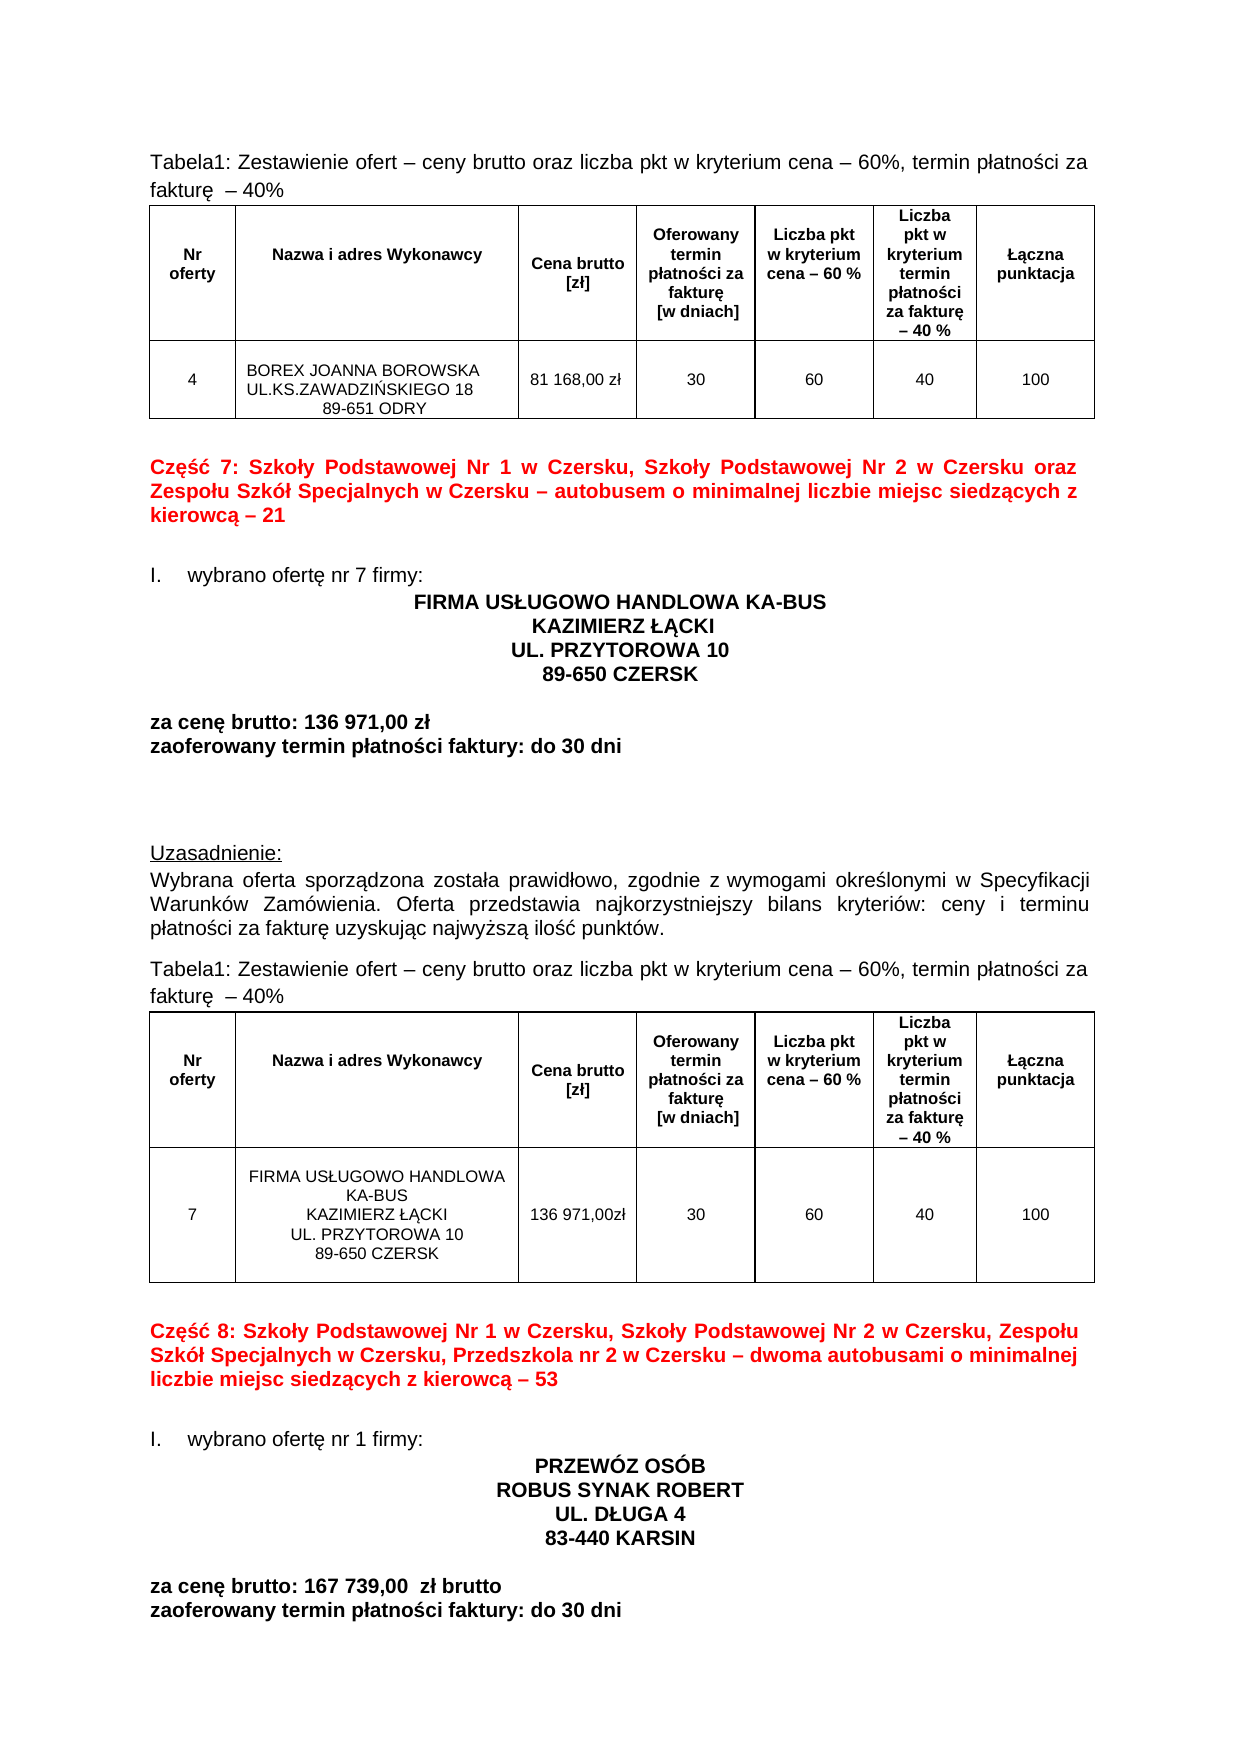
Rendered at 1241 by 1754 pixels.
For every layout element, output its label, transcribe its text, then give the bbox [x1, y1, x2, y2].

text Część 7: Szkoły Podstawowej Nr 1 w Czersku, Szkoły Podstawowej Nr 2 w Czersku oraz Zespołu Szkół Specjalnych w Czersku – autobusem o minimalnej liczbie miejsc siedzących z kierowcą – 21 [150, 455, 1079, 527]
table_header Nazwa i adres Wykonawcy [236, 206, 518, 340]
text Tabela1: Zestawienie ofert – ceny brutto oraz liczba pkt w kryterium cena – 60%, termin płatności za fakturę – 40% [150, 956, 1090, 1008]
table_header Oferowany termin płatności za fakturę [w dniach] [637, 206, 754, 340]
text za cenę brutto: 136 971,00 zł [150, 710, 1090, 734]
text UL. DŁUGA 4 [150, 1502, 1090, 1526]
table_cell BOREX JOANNA BOROWSKA UL.KS.ZAWADZIŃSKIEGO 18 89-651 ODRY [236, 341, 518, 418]
table_cell 4 [150, 341, 235, 418]
text PRZEWÓZ OSÓB [150, 1454, 1090, 1478]
table_header Liczba pkt w kryterium cena – 60 % [756, 1013, 873, 1147]
text zaoferowany termin płatności faktury: do 30 dni [150, 1598, 1090, 1622]
text Uzasadnienie: [150, 840, 1090, 864]
text ROBUS SYNAK ROBERT [150, 1478, 1090, 1502]
text UL. PRZYTOROWA 10 [150, 638, 1090, 662]
table_header Liczba pkt w kryterium termin płatności za fakturę – 40 % [874, 1013, 976, 1147]
table_header Liczba pkt w kryterium cena – 60 % [756, 206, 873, 340]
table_header Cena brutto [zł] [519, 1013, 636, 1147]
text FIRMA USŁUGOWO HANDLOWA KA-BUS [150, 590, 1090, 614]
table_cell 7 [150, 1148, 235, 1282]
text Tabela1: Zestawienie ofert – ceny brutto oraz liczba pkt w kryterium cena – 60%, termin płatności za fakturę – 40% [150, 150, 1090, 201]
table_cell 100 [977, 1148, 1094, 1282]
table_header Oferowany termin płatności za fakturę [w dniach] [637, 1013, 754, 1147]
text zaoferowany termin płatności faktury: do 30 dni [150, 734, 1090, 758]
list wybrano ofertę nr 1 firmy: [150, 1427, 1090, 1451]
table_cell 40 [874, 1148, 976, 1282]
text Część 8: Szkoły Podstawowej Nr 1 w Czersku, Szkoły Podstawowej Nr 2 w Czersku, Zespołu Szkół Specjalnych w Czersku, Przedszkola nr 2 w Czersku – dwoma autobusami o minimalnej liczbie miejsc siedzących z kierowcą – 53 [150, 1319, 1079, 1391]
text 89-650 CZERSK [150, 662, 1090, 686]
text za cenę brutto: 167 739,00 zł brutto [150, 1574, 1090, 1598]
table_cell 30 [637, 341, 754, 418]
table_cell 60 [756, 1148, 873, 1282]
table_cell 136 971,00zł [519, 1148, 636, 1282]
table_cell 100 [977, 341, 1094, 418]
text Wybrana oferta sporządzona została prawidłowo, zgodnie z wymogami określonymi w Specyfikacji Warunków Zamówienia. Oferta przedstawia najkorzystniejszy bilans kryteriów: ceny i terminu płatności za fakturę uzyskując najwyższą ilość punktów. [150, 868, 1090, 940]
table_header Nr oferty [150, 1013, 235, 1147]
text KAZIMIERZ ŁĄCKI [150, 614, 1090, 638]
table_cell 60 [756, 341, 873, 418]
table_cell 30 [637, 1148, 754, 1282]
table_cell FIRMA USŁUGOWO HANDLOWA KA-BUS KAZIMIERZ ŁĄCKI UL. PRZYTOROWA 10 89-650 CZERSK [236, 1148, 518, 1282]
table_header Liczba pkt w kryterium termin płatności za fakturę – 40 % [874, 206, 976, 340]
table_cell 81 168,00 zł [519, 341, 636, 418]
table_header Łączna punktacja [977, 206, 1094, 340]
text 83-440 KARSIN [150, 1526, 1090, 1550]
table_header Łączna punktacja [977, 1013, 1094, 1147]
table_header Nazwa i adres Wykonawcy [236, 1013, 518, 1147]
table_header Cena brutto [zł] [519, 206, 636, 340]
table_header Nr oferty [150, 206, 235, 340]
list wybrano ofertę nr 7 firmy: [150, 563, 1090, 587]
table_cell 40 [874, 341, 976, 418]
